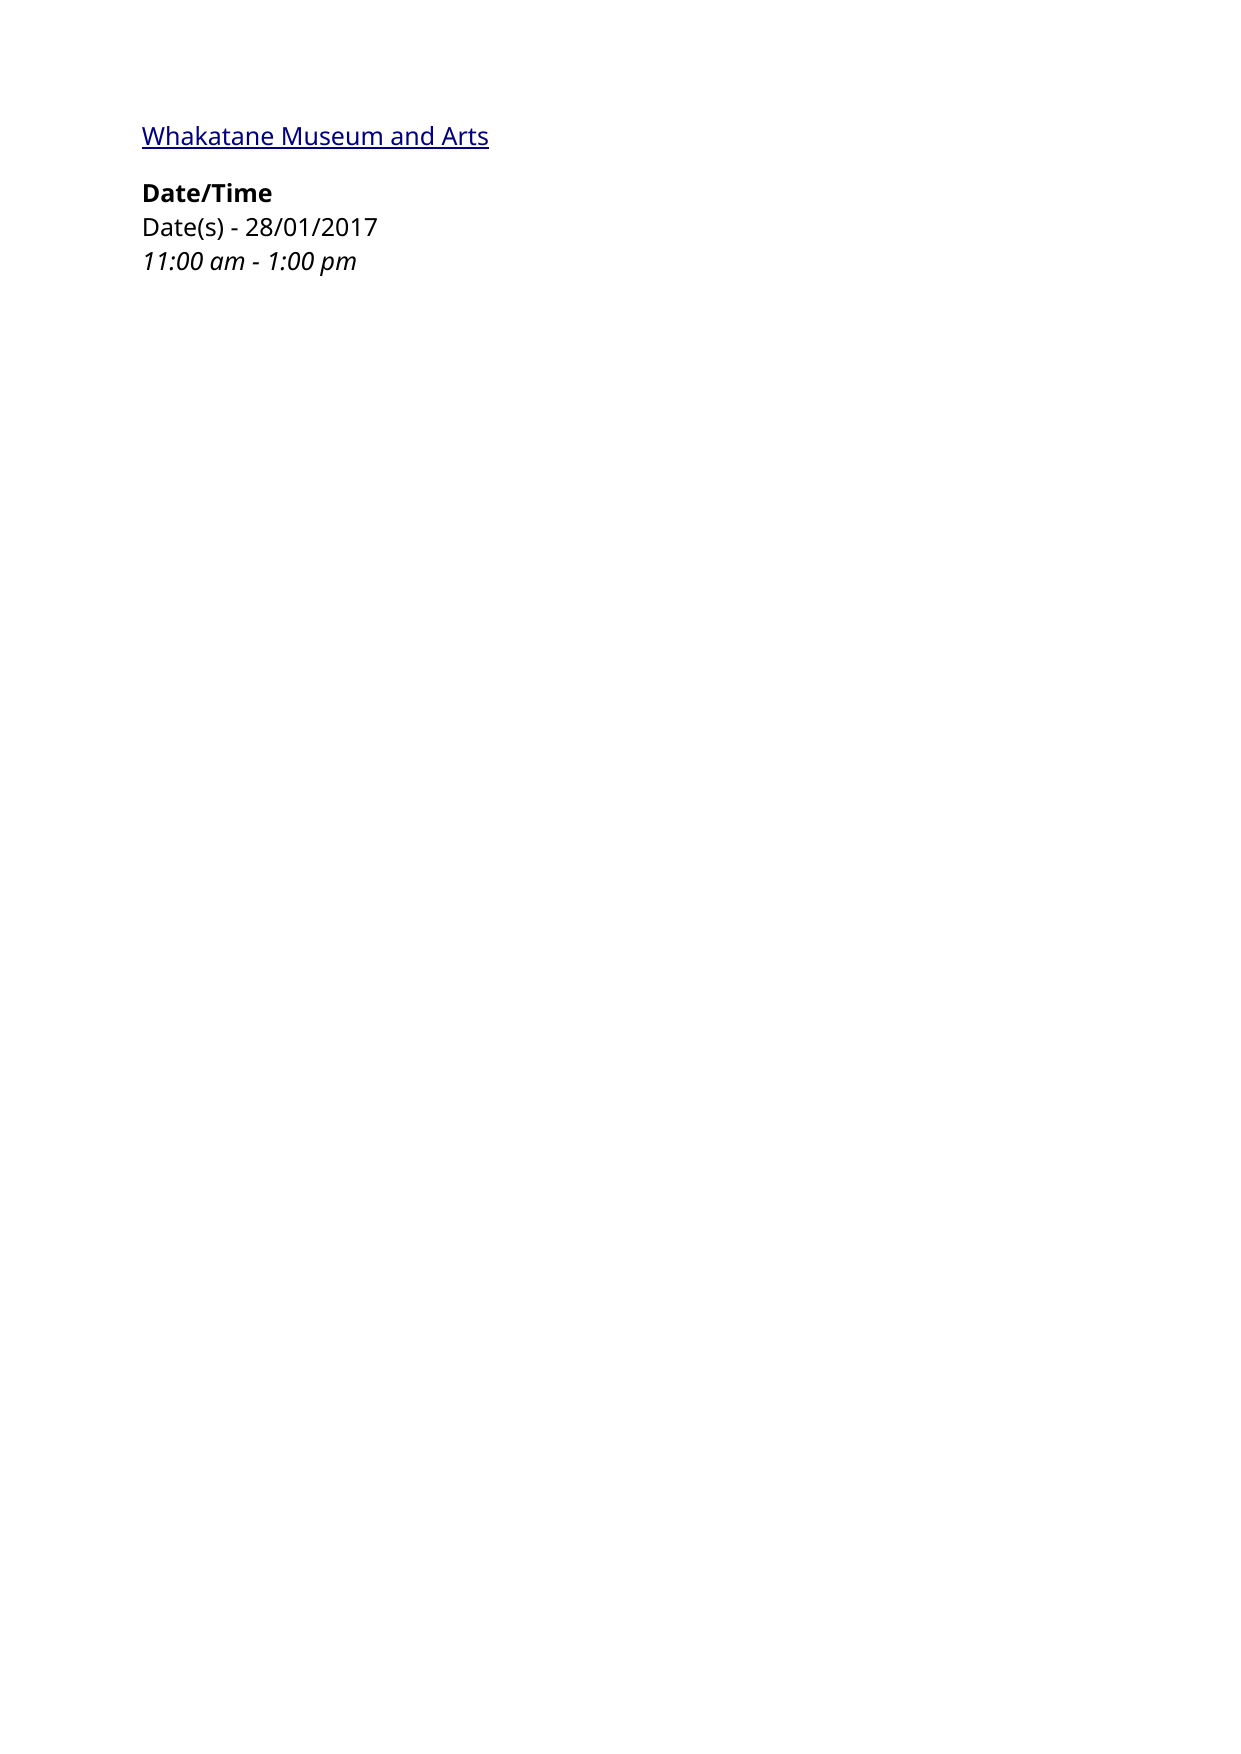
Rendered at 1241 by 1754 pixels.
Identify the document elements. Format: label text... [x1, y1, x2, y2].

text Date/Time Date(s) - 28/01/2017 11:00 am - 1:00 pm [142, 176, 1122, 278]
text Whakatane Museum and Arts [142, 118, 1122, 152]
